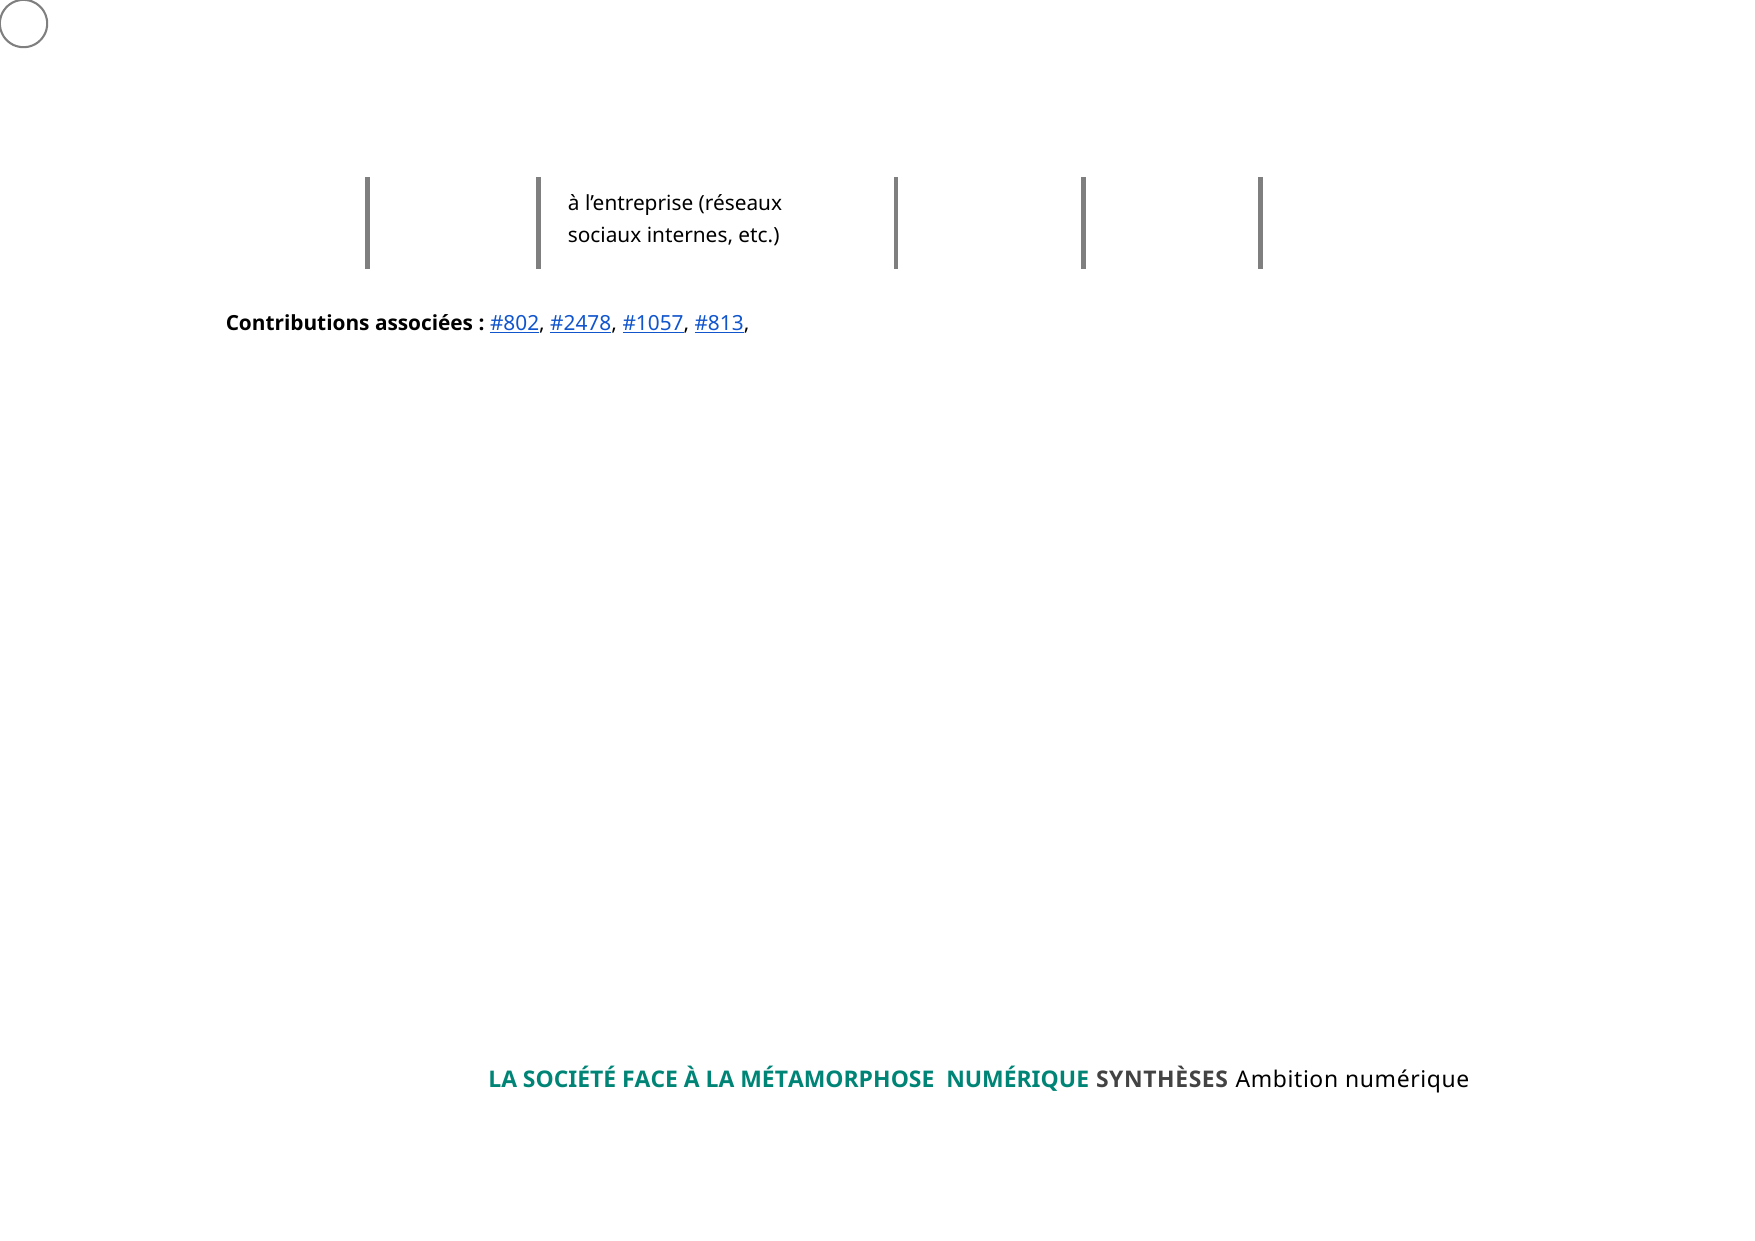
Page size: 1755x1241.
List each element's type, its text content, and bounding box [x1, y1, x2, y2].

table_cell [898, 177, 1081, 269]
table_cell à l’entreprise (réseaux sociaux internes, etc.) [541, 177, 894, 269]
table_cell [1086, 177, 1258, 269]
table_cell [1263, 177, 1516, 269]
table_cell [1516, 177, 1521, 269]
table_cell [217, 177, 365, 269]
table_cell [370, 177, 536, 269]
text Contributions associées : #802, #2478, #1057, #813, [226, 308, 1518, 336]
